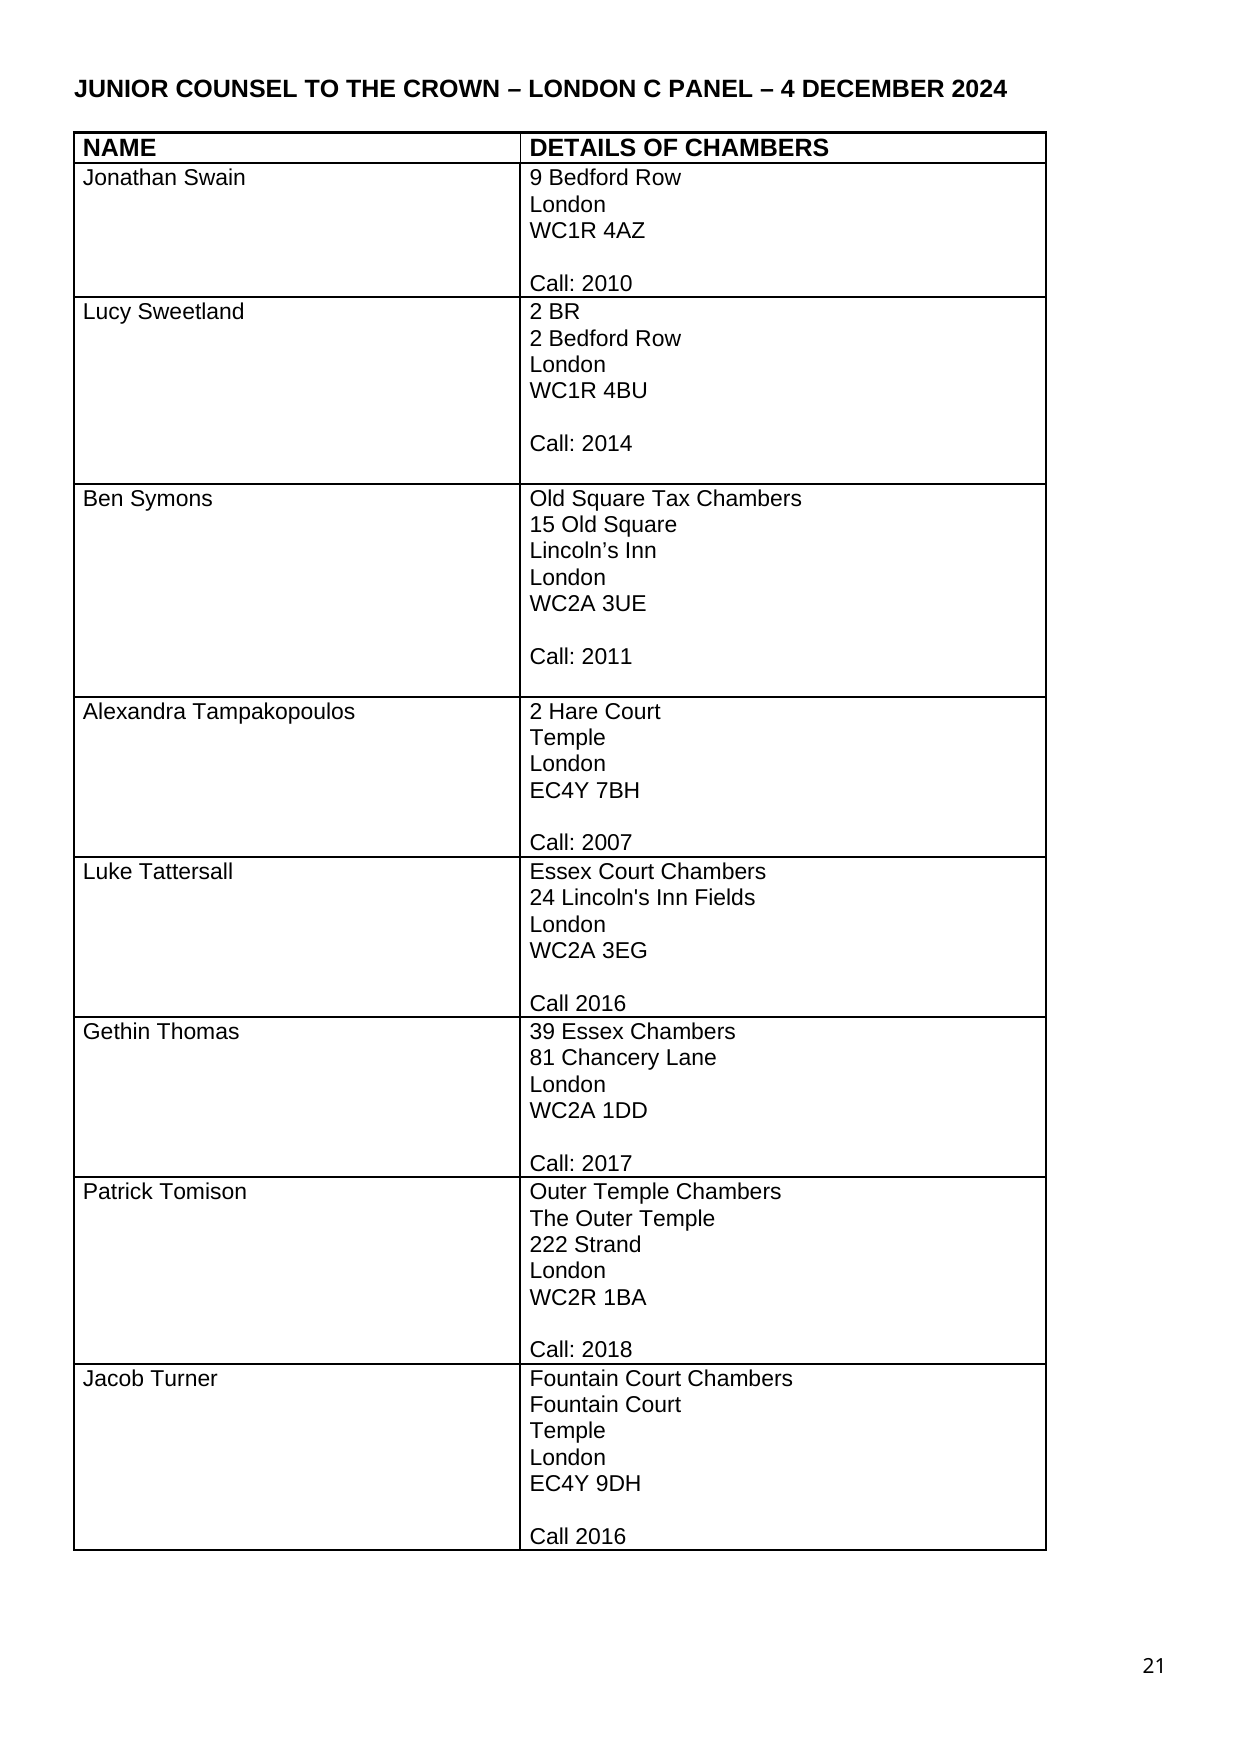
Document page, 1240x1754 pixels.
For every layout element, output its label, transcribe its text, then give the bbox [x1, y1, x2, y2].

table_cell Patrick Tomison [75, 1178, 519, 1363]
table_cell Jacob Turner [75, 1365, 519, 1549]
table_cell Jonathan Swain [75, 164, 519, 296]
table_cell Alexandra Tampakopoulos [75, 698, 519, 856]
table_cell Essex Court Chambers 24 Lincoln's Inn Fields London WC2A 3EG Call 2016 [521, 858, 1045, 1016]
table_cell Ben Symons [75, 485, 519, 696]
table_cell Luke Tattersall [75, 858, 519, 1016]
table_cell 2 Hare Court Temple London EC4Y 7BH Call: 2007 [521, 698, 1045, 856]
table_cell 9 Bedford Row London WC1R 4AZ Call: 2010 [521, 164, 1045, 296]
table_header DETAILS OF CHAMBERS [521, 134, 1045, 162]
table_header NAME [75, 134, 520, 162]
table_cell Fountain Court Chambers Fountain Court Temple London EC4Y 9DH Call 2016 [521, 1365, 1045, 1549]
table_cell Old Square Tax Chambers 15 Old Square Lincoln’s Inn London WC2A 3UE Call: 2011 [521, 485, 1045, 696]
table_cell 39 Essex Chambers 81 Chancery Lane London WC2A 1DD Call: 2017 [521, 1018, 1045, 1176]
table_cell Lucy Sweetland [75, 298, 519, 483]
table_cell Gethin Thomas [75, 1018, 519, 1176]
table_cell Outer Temple Chambers The Outer Temple 222 Strand London WC2R 1BA Call: 2018 [521, 1178, 1045, 1363]
table_cell 2 BR 2 Bedford Row London WC1R 4BU Call: 2014 [521, 298, 1045, 483]
